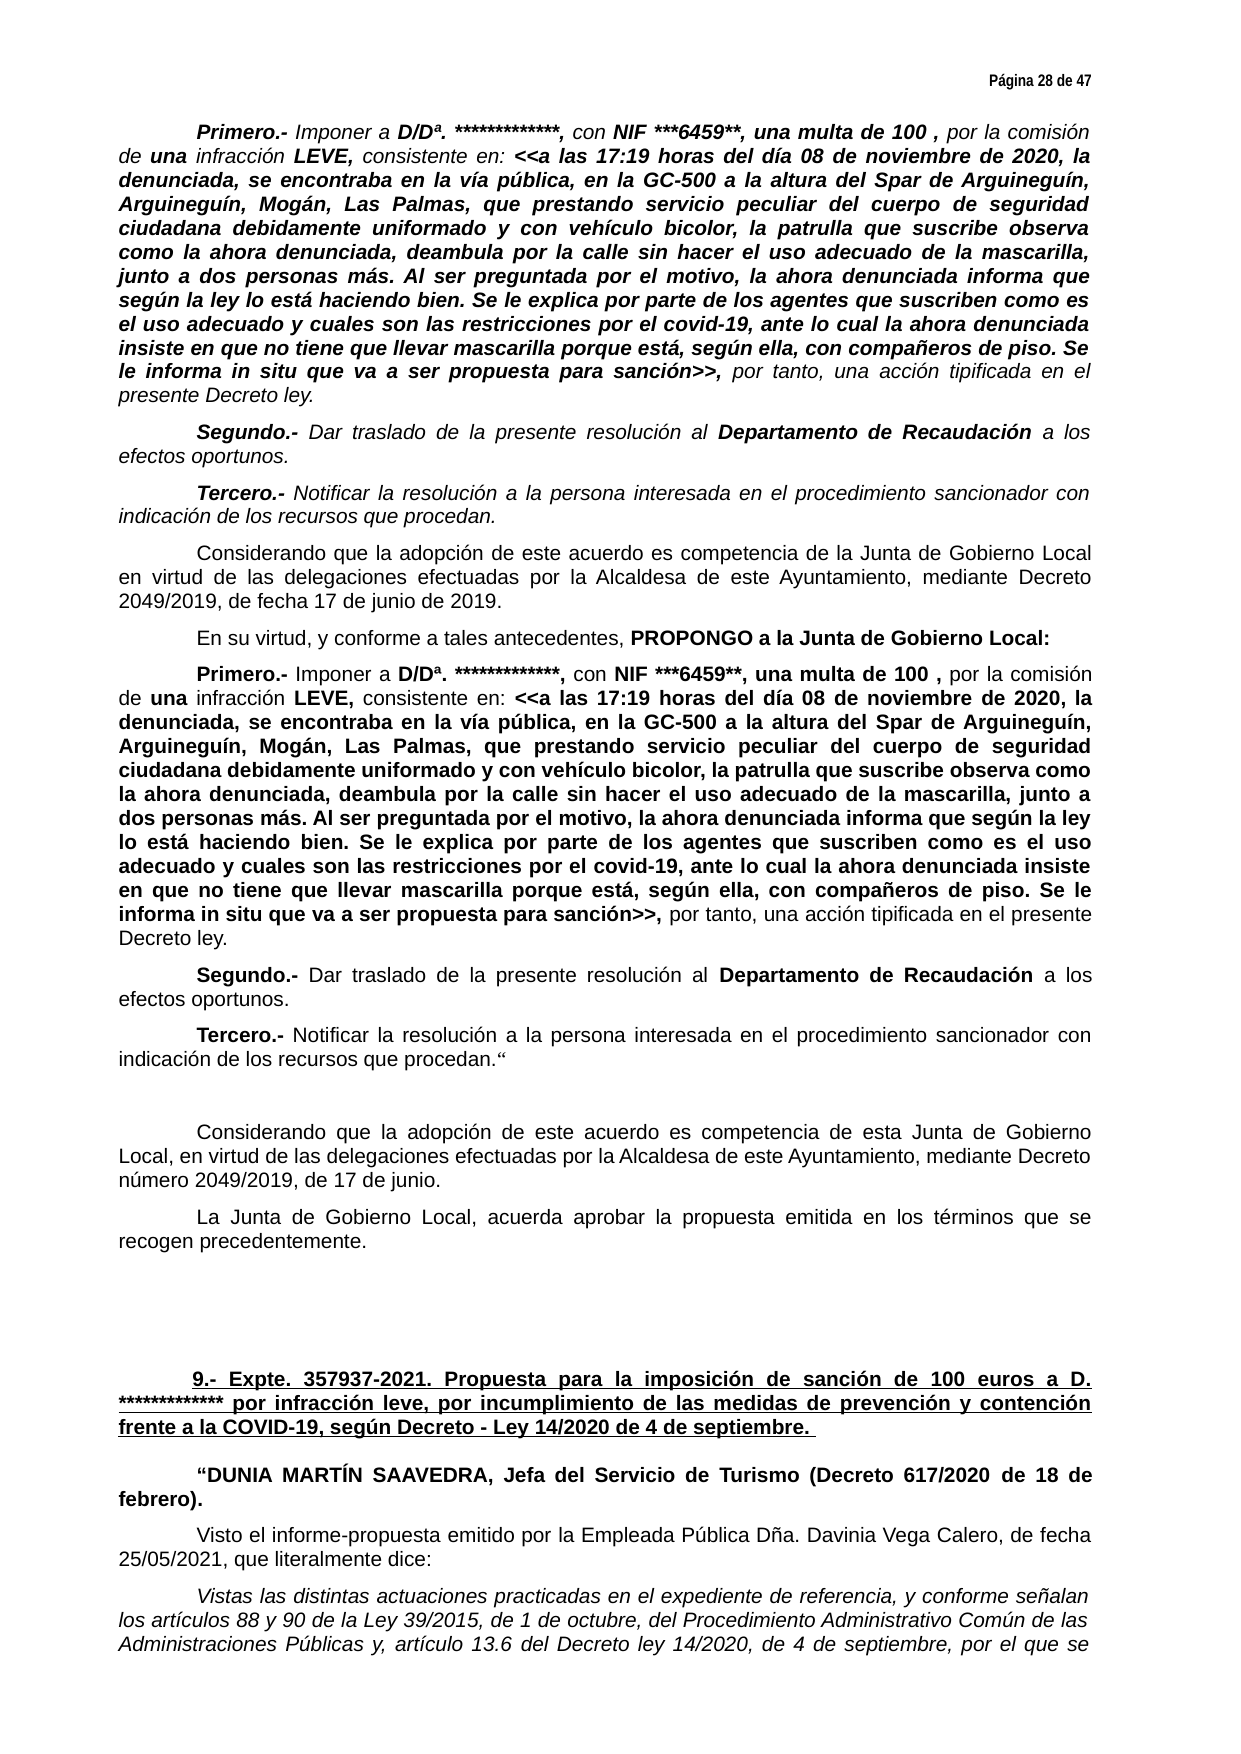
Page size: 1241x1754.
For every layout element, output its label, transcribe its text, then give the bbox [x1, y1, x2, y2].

text Segundo.- Dar traslado de la presente resolución al Departamento de Recaudación a los efectos oportunos. [118, 962, 1092, 1010]
text Considerando que la adopción de este acuerdo es competencia de la Junta de Gobierno Local en virtud de las delegaciones efectuadas por la Alcaldesa de este Ayuntamiento, mediante Decreto 2049/2019, de fecha 17 de junio de 2019. [118, 541, 1092, 613]
text frente a la COVID-19, según Decreto - Ley 14/2020 de 4 de septiembre. [118, 1413, 1092, 1439]
text Primero.- Imponer a D/Dª. *************, con NIF ***6459**, una multa de 100 , por la comisión de una infracción LEVE, consistente en: <<a las 17:19 horas del día 08 de noviembre de 2020, la denunciada, se encontraba en la vía pública, en la GC-500 a la altura del Spar de Arguineguín, Arguineguín, Mogán, Las Palmas, que prestando servicio peculiar del cuerpo de seguridad ciudadana debidamente uniformado y con vehículo bicolor, la patrulla que suscribe observa como la ahora denunciada, deambula por la calle sin hacer el uso adecuado de la mascarilla, junto a dos personas más. Al ser preguntada por el motivo, la ahora denunciada informa que según la ley lo está haciendo bien. Se le explica por parte de los agentes que suscriben como es el uso adecuado y cuales son las restricciones por el covid-19, ante lo cual la ahora denunciada insiste en que no tiene que llevar mascarilla porque está, según ella, con compañeros de piso. Se le informa in situ que va a ser propuesta para sanción>>, por tanto, una acción tipificada en el presente Decreto ley. [118, 120, 1092, 407]
text Tercero.- Notificar la resolución a la persona interesada en el procedimiento sancionador con indicación de los recursos que procedan. [118, 480, 1092, 528]
text Segundo.- Dar traslado de la presente resolución al Departamento de Recaudación a los efectos oportunos. [118, 420, 1092, 468]
text 9.- Expte. 357937-2021. Propuesta para la imposición de sanción de 100 euros a D. ************* por infracción leve, por incumplimiento de las medidas de prevención y contención [118, 1367, 1092, 1412]
text Visto el informe-propuesta emitido por la Empleada Pública Dña. Davinia Vega Calero, de fecha 25/05/2021, que literalmente dice: [118, 1523, 1092, 1571]
text Vistas las distintas actuaciones practicadas en el expediente de referencia, y conforme señalan los artículos 88 y 90 de la Ley 39/2015, de 1 de octubre, del Procedimiento Administrativo Común de las Administraciones Públicas y, artículo 13.6 del Decreto ley 14/2020, de 4 de septiembre, por el que se [118, 1584, 1092, 1656]
text Tercero.- Notificar la resolución a la persona interesada en el procedimiento sancionador con indicación de los recursos que procedan.“ [118, 1023, 1092, 1071]
text Primero.- Imponer a D/Dª. *************, con NIF ***6459**, una multa de 100 , por la comisión de una infracción LEVE, consistente en: <<a las 17:19 horas del día 08 de noviembre de 2020, la denunciada, se encontraba en la vía pública, en la GC-500 a la altura del Spar de Arguineguín, Arguineguín, Mogán, Las Palmas, que prestando servicio peculiar del cuerpo de seguridad ciudadana debidamente uniformado y con vehículo bicolor, la patrulla que suscribe observa como la ahora denunciada, deambula por la calle sin hacer el uso adecuado de la mascarilla, junto a dos personas más. Al ser preguntada por el motivo, la ahora denunciada informa que según la ley lo está haciendo bien. Se le explica por parte de los agentes que suscriben como es el uso adecuado y cuales son las restricciones por el covid-19, ante lo cual la ahora denunciada insiste en que no tiene que llevar mascarilla porque está, según ella, con compañeros de piso. Se le informa in situ que va a ser propuesta para sanción>>, por tanto, una acción tipificada en el presente Decreto ley. [118, 662, 1092, 950]
text Considerando que la adopción de este acuerdo es competencia de esta Junta de Gobierno Local, en virtud de las delegaciones efectuadas por la Alcaldesa de este Ayuntamiento, mediante Decreto número 2049/2019, de 17 de junio. [118, 1120, 1092, 1192]
text “DUNIA MARTÍN SAAVEDRA, Jefa del Servicio de Turismo (Decreto 617/2020 de 18 de febrero). [118, 1463, 1092, 1511]
text En su virtud, y conforme a tales antecedentes, PROPONGO a la Junta de Gobierno Local: [118, 626, 1092, 650]
text La Junta de Gobierno Local, acuerda aprobar la propuesta emitida en los términos que se recogen precedentemente. [118, 1204, 1092, 1252]
